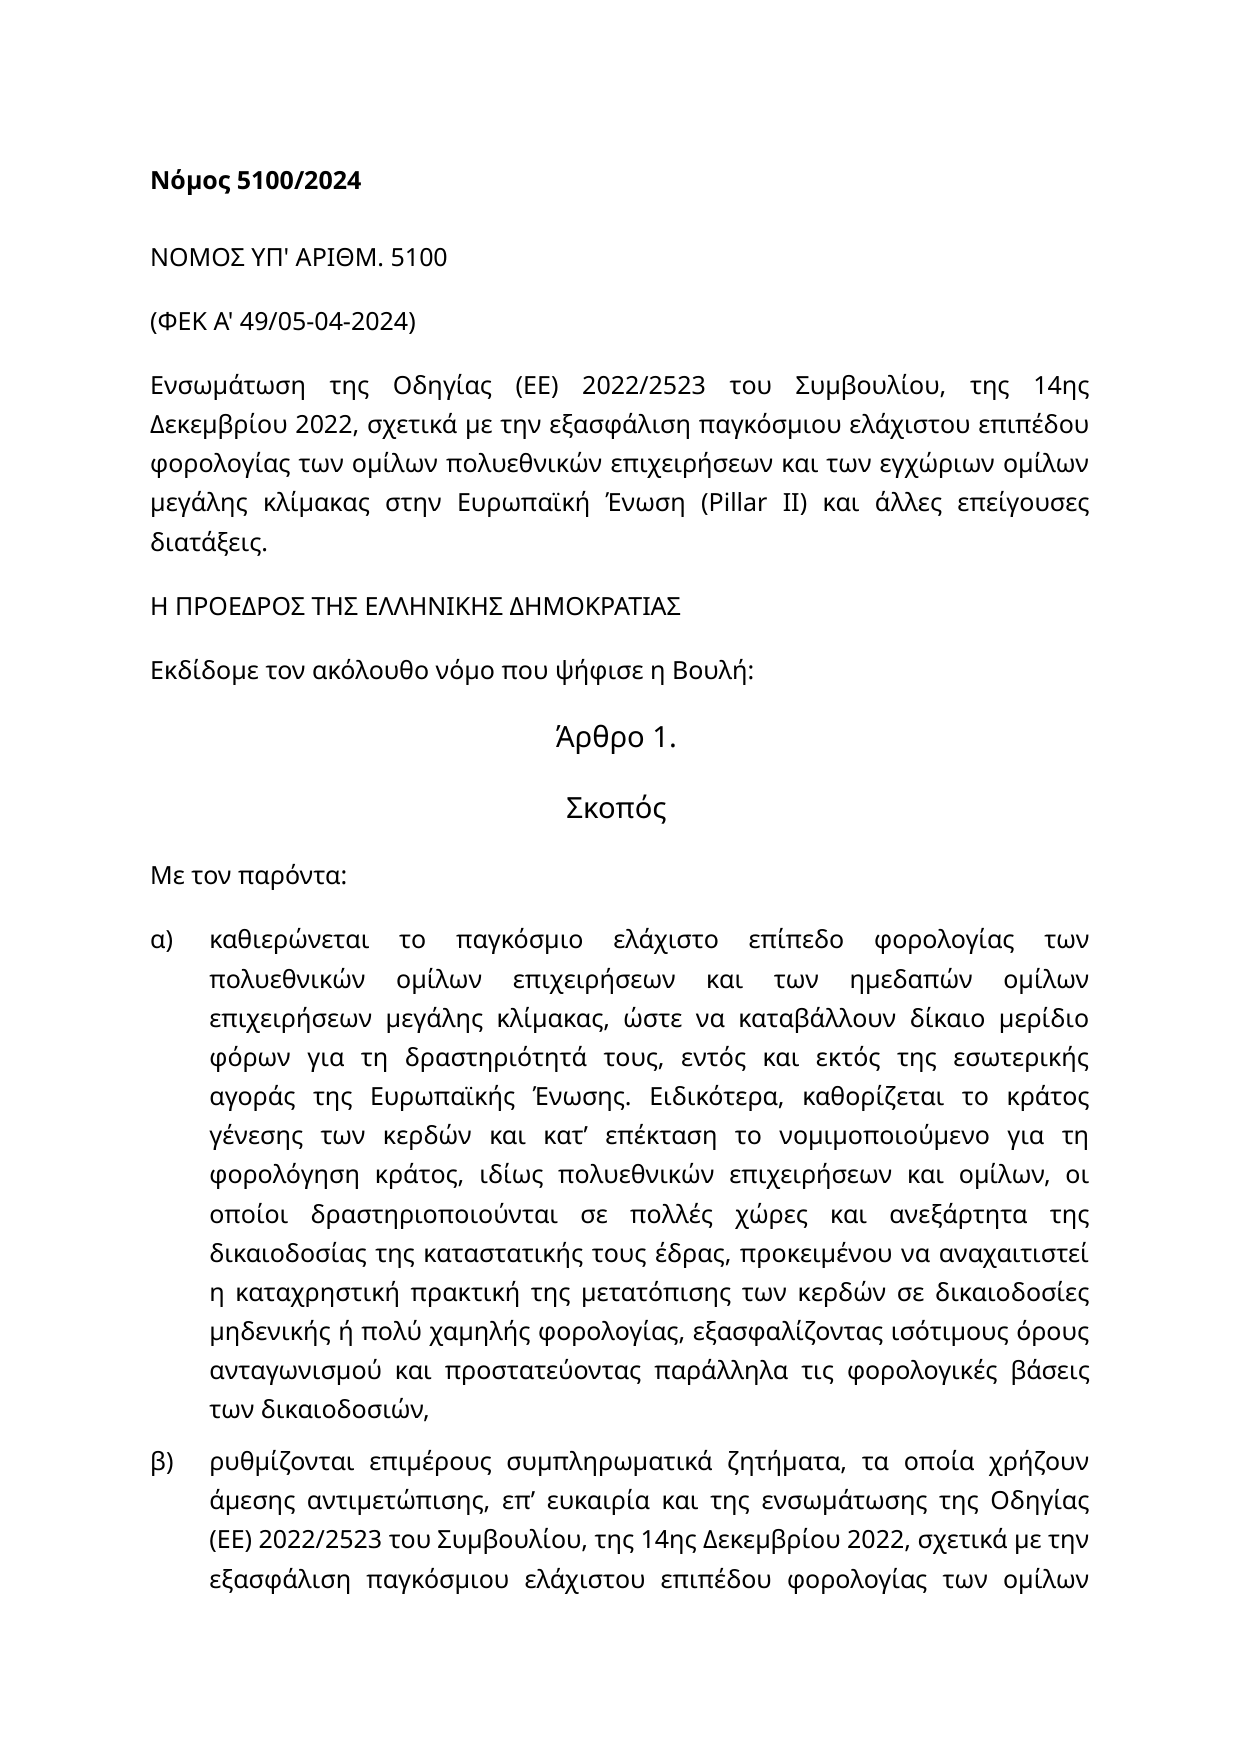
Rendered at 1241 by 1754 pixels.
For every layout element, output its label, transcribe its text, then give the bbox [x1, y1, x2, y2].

text Η ΠΡΟΕΔΡΟΣ ΤΗΣ ΕΛΛΗΝΙΚΗΣ ΔΗΜΟΚΡΑΤΙΑΣ [150, 588, 1090, 622]
text Με τον παρόντα: [150, 858, 1090, 892]
list β) ρυθμίζονται επιμέρους συμπληρωματικά ζητήματα, τα οποία χρήζουν άμεσης αντιμετώπισης, επ’ ευκαιρία και της ενσωμάτωσης της Οδηγίας (ΕΕ) 2022/2523 του Συμβουλίου, της 14ης Δεκεμβρίου 2022, σχετικά με την εξασφάλιση παγκόσμιου ελάχιστου επιπέδου φορολογίας των ομίλων [150, 1444, 1090, 1595]
subtitle Σκοπός [150, 787, 1090, 827]
text Εκδίδομε τον ακόλουθο νόμο που ψήφισε η Βουλή: [150, 652, 1090, 687]
title Νόμος 5100/2024 [150, 162, 1090, 197]
subtitle Άρθρο 1. [150, 717, 1090, 756]
text ΝΟΜΟΣ ΥΠ' ΑΡΙΘΜ. 5100 [150, 239, 1090, 273]
list α) καθιερώνεται το παγκόσμιο ελάχιστο επίπεδο φορολογίας των πολυεθνικών ομίλων επιχειρήσεων και των ημεδαπών ομίλων επιχειρήσεων μεγάλης κλίμακας, ώστε να καταβάλλουν δίκαιο μερίδιο φόρων για τη δραστηριότητά τους, εντός και εκτός της εσωτερικής αγοράς της Ευρωπαϊκής Ένωσης. Ειδικότερα, καθορίζεται το κράτος γένεσης των κερδών και κατ’ επέκταση το νομιμοποιούμενο για τη φορολόγηση κράτος, ιδίως πολυεθνικών επιχειρήσεων και ομίλων, οι οποίοι δραστηριοποιούνται σε πολλές χώρες και ανεξάρτητα της δικαιοδοσίας της καταστατικής τους έδρας, προκειμένου να αναχαιτιστεί η καταχρηστική πρακτική της μετατόπισης των κερδών σε δικαιοδοσίες μηδενικής ή πολύ χαμηλής φορολογίας, εξασφαλίζοντας ισότιμους όρους ανταγωνισμού και προστατεύοντας παράλληλα τις φορολογικές βάσεις των δικαιοδοσιών, [150, 922, 1090, 1426]
text (ΦΕΚ Α' 49/05-04-2024) [150, 303, 1090, 337]
text Ενσωμάτωση της Οδηγίας (ΕΕ) 2022/2523 του Συμβουλίου, της 14ης Δεκεμβρίου 2022, σχετικά με την εξασφάλιση παγκόσμιου ελάχιστου επιπέδου φορολογίας των ομίλων πολυεθνικών επιχειρήσεων και των εγχώριων ομίλων μεγάλης κλίμακας στην Ευρωπαϊκή Ένωση (Pillar II) και άλλες επείγουσες διατάξεις. [150, 367, 1090, 558]
